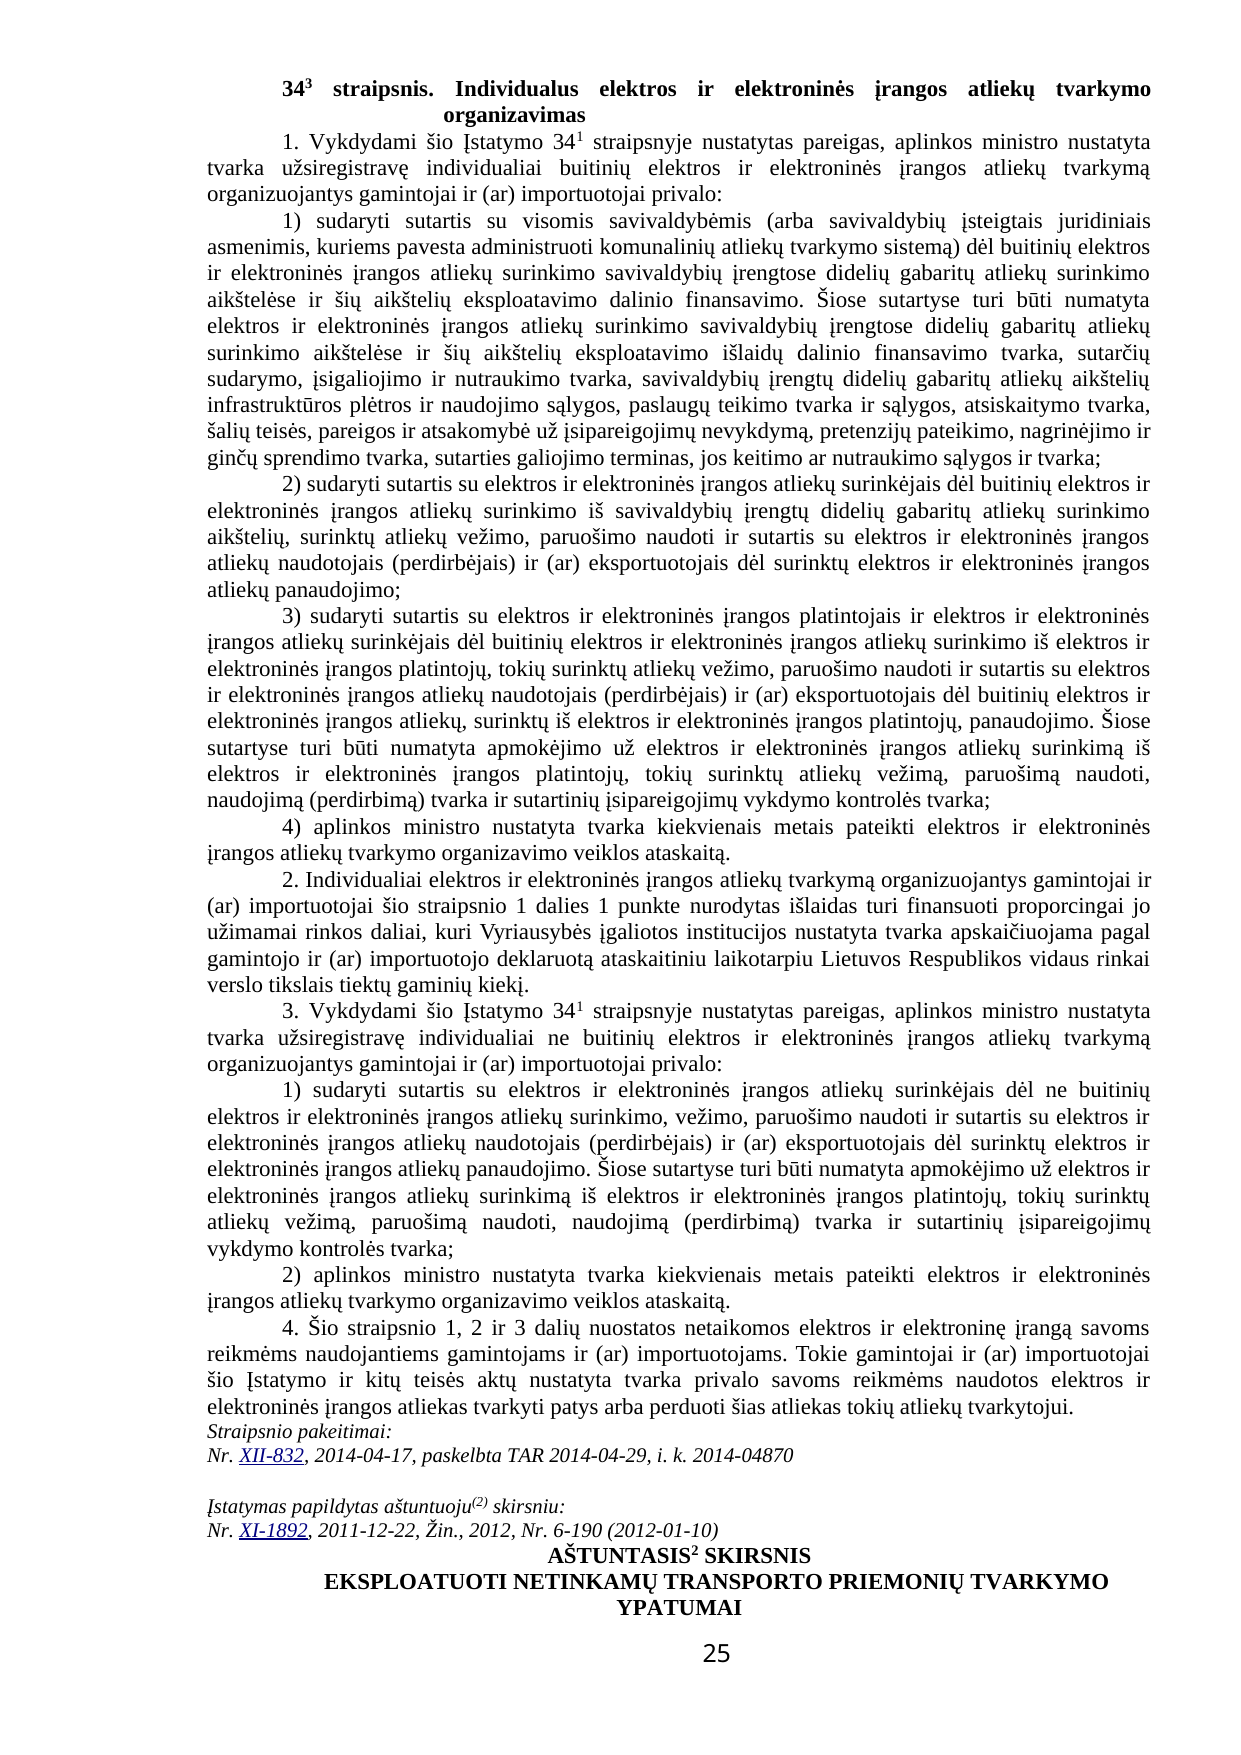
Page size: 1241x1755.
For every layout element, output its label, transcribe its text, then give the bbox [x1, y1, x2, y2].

text 1) sudaryti sutartis su elektros ir elektroninės įrangos atliekų surinkėjais dėl ne buitinių elektros ir elektroninės įrangos atliekų surinkimo, vežimo, paruošimo naudoti ir sutartis su elektros ir elektroninės įrangos atliekų naudotojais (perdirbėjais) ir (ar) eksportuotojais dėl surinktų elektros ir elektroninės įrangos atliekų panaudojimo. Šiose sutartyse turi būti numatyta apmokėjimo už elektros ir elektroninės įrangos atliekų surinkimą iš elektros ir elektroninės įrangos platintojų, tokių surinktų atliekų vežimą, paruošimą naudoti, naudojimą (perdirbimą) tvarka ir sutartinių įsipareigojimų vykdymo kontrolės tvarka; [207, 1076, 1152, 1261]
text Nr. XI-1892, 2011-12-22, Žin., 2012, Nr. 6-190 (2012-01-10) [207, 1518, 1152, 1542]
text Straipsnio pakeitimai: [207, 1419, 1152, 1443]
text 2) sudaryti sutartis su elektros ir elektroninės įrangos atliekų surinkėjais dėl buitinių elektros ir elektroninės įrangos atliekų surinkimo iš savivaldybių įrengtų didelių gabaritų atliekų surinkimo aikštelių, surinktų atliekų vežimo, paruošimo naudoti ir sutartis su elektros ir elektroninės įrangos atliekų naudotojais (perdirbėjais) ir (ar) eksportuotojais dėl surinktų elektros ir elektroninės įrangos atliekų panaudojimo; [207, 470, 1152, 602]
text 1. Vykdydami šio Įstatymo 341 straipsnyje nustatytas pareigas, aplinkos ministro nustatyta tvarka užsiregistravę individualiai buitinių elektros ir elektroninės įrangos atliekų tvarkymą organizuojantys gamintojai ir (ar) importuotojai privalo: [207, 128, 1152, 207]
text 343 straipsnis. Individualus elektros ir elektroninės įrangos atliekų tvarkymo organizavimas [282, 75, 1152, 128]
text EKSPLOATUOTI NETINKAMŲ TRANSPORTO PRIEMONIŲ TVARKYMO YPATUMAI [207, 1568, 1152, 1621]
text 2) aplinkos ministro nustatyta tvarka kiekvienais metais pateikti elektros ir elektroninės įrangos atliekų tvarkymo organizavimo veiklos ataskaitą. [207, 1261, 1152, 1314]
text 1) sudaryti sutartis su visomis savivaldybėmis (arba savivaldybių įsteigtais juridiniais asmenimis, kuriems pavesta administruoti komunalinių atliekų tvarkymo sistemą) dėl buitinių elektros ir elektroninės įrangos atliekų surinkimo savivaldybių įrengtose didelių gabaritų atliekų surinkimo aikštelėse ir šių aikštelių eksploatavimo dalinio finansavimo. Šiose sutartyse turi būti numatyta elektros ir elektroninės įrangos atliekų surinkimo savivaldybių įrengtose didelių gabaritų atliekų surinkimo aikštelėse ir šių aikštelių eksploatavimo išlaidų dalinio finansavimo tvarka, sutarčių sudarymo, įsigaliojimo ir nutraukimo tvarka, savivaldybių įrengtų didelių gabaritų atliekų aikštelių infrastruktūros plėtros ir naudojimo sąlygos, paslaugų teikimo tvarka ir sąlygos, atsiskaitymo tvarka, šalių teisės, pareigos ir atsakomybė už įsipareigojimų nevykdymą, pretenzijų pateikimo, nagrinėjimo ir ginčų sprendimo tvarka, sutarties galiojimo terminas, jos keitimo ar nutraukimo sąlygos ir tvarka; [207, 207, 1152, 470]
text 2. Individualiai elektros ir elektroninės įrangos atliekų tvarkymą organizuojantys gamintojai ir (ar) importuotojai šio straipsnio 1 dalies 1 punkte nurodytas išlaidas turi finansuoti proporcingai jo užimamai rinkos daliai, kuri Vyriausybės įgaliotos institucijos nustatyta tvarka apskaičiuojama pagal gamintojo ir (ar) importuotojo deklaruotą ataskaitiniu laikotarpiu Lietuvos Respublikos vidaus rinkai verslo tikslais tiektų gaminių kiekį. [207, 866, 1152, 997]
text Nr. XII-832, 2014-04-17, paskelbta TAR 2014-04-29, i. k. 2014-04870 [207, 1443, 1152, 1467]
text AŠTUNTASIS2 SKIRSNIS [207, 1542, 1152, 1568]
text Įstatymas papildytas aštuntuoju(2) skirsniu: [207, 1493, 1152, 1518]
text 3) sudaryti sutartis su elektros ir elektroninės įrangos platintojais ir elektros ir elektroninės įrangos atliekų surinkėjais dėl buitinių elektros ir elektroninės įrangos atliekų surinkimo iš elektros ir elektroninės įrangos platintojų, tokių surinktų atliekų vežimo, paruošimo naudoti ir sutartis su elektros ir elektroninės įrangos atliekų naudotojais (perdirbėjais) ir (ar) eksportuotojais dėl buitinių elektros ir elektroninės įrangos atliekų, surinktų iš elektros ir elektroninės įrangos platintojų, panaudojimo. Šiose sutartyse turi būti numatyta apmokėjimo už elektros ir elektroninės įrangos atliekų surinkimą iš elektros ir elektroninės įrangos platintojų, tokių surinktų atliekų vežimą, paruošimą naudoti, naudojimą (perdirbimą) tvarka ir sutartinių įsipareigojimų vykdymo kontrolės tvarka; [207, 602, 1152, 813]
text 4. Šio straipsnio 1, 2 ir 3 dalių nuostatos netaikomos elektros ir elektroninę įrangą savoms reikmėms naudojantiems gamintojams ir (ar) importuotojams. Tokie gamintojai ir (ar) importuotojai šio Įstatymo ir kitų teisės aktų nustatyta tvarka privalo savoms reikmėms naudotos elektros ir elektroninės įrangos atliekas tvarkyti patys arba perduoti šias atliekas tokių atliekų tvarkytojui. [207, 1314, 1152, 1419]
text 4) aplinkos ministro nustatyta tvarka kiekvienais metais pateikti elektros ir elektroninės įrangos atliekų tvarkymo organizavimo veiklos ataskaitą. [207, 813, 1152, 866]
text 3. Vykdydami šio Įstatymo 341 straipsnyje nustatytas pareigas, aplinkos ministro nustatyta tvarka užsiregistravę individualiai ne buitinių elektros ir elektroninės įrangos atliekų tvarkymą organizuojantys gamintojai ir (ar) importuotojai privalo: [207, 997, 1152, 1076]
